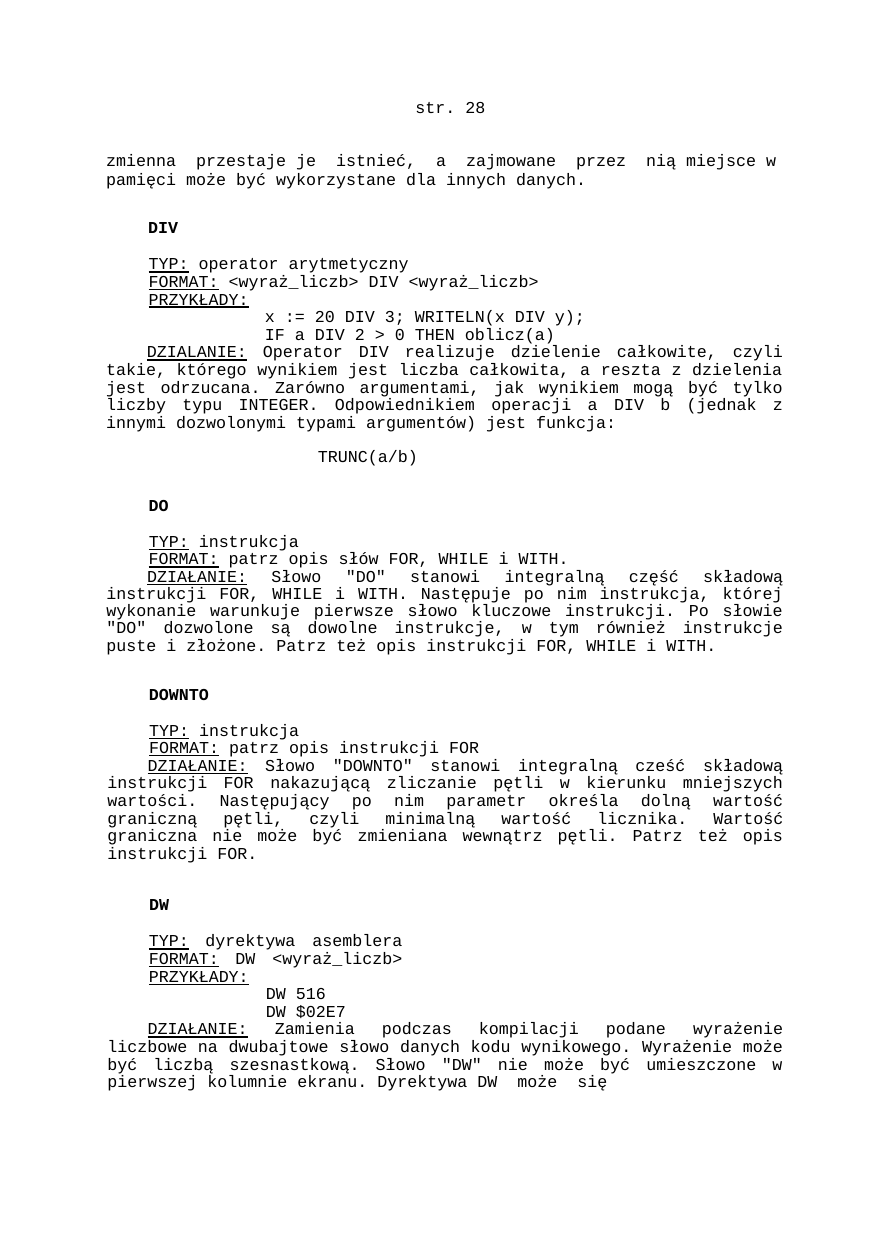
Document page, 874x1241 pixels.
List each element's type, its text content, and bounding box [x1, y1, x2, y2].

text DO [148, 497, 783, 516]
text DOWNTO [148, 687, 783, 706]
text zmienna przestaje je istnieć, a zajmowane przez nią miejsce w pamięci może być wykorzystane dla innych danych. [106, 152, 783, 188]
text x := 20 DIV 3; WRITELN(x DIV y); IF a DIV 2 > 0 THEN oblicz(a) [264, 308, 594, 344]
text DZIAŁANIE: Słowo "DOWNTO" stanowi integralną cześć składową instrukcji FOR nakazującą zliczanie pętli w kierunku mniejszych wartości. Następujący po nim parametr określa dolną wartość graniczną pętli, czyli minimalną wartość licznika. Wartość graniczna nie może być zmieniana wewnątrz pętli. Patrz też opis instrukcji FOR. [107, 757, 783, 863]
text FORMAT: patrz opis instrukcji FOR [149, 739, 783, 757]
text FORMAT: patrz opis słów FOR, WHILE i WITH. [148, 551, 783, 568]
text DW $02E7 [266, 1003, 374, 1021]
text DZIALANIE: Operator DIV realizuje dzielenie całkowite, czyli takie, którego wynikiem jest liczba całkowita, a reszta z dzielenia jest odrzucana. Zarówno argumentami, jak wynikiem mogą być tylko liczby typu INTEGER. Odpowiednikiem operacji a DIV b (jednak z innymi dozwolonymi typami argumentów) jest funkcja: [106, 344, 783, 432]
text DZIAŁANIE: Zamienia podczas kompilacji podane wyrażenie liczbowe na dwubajtowe słowo danych kodu wynikowego. Wyrażenie może być liczbą szesnastkową. Słowo "DW" nie może być umieszczone w pierwszej kolumnie ekranu. Dyrektywa DW może się [107, 1021, 783, 1091]
text DW [149, 897, 783, 915]
text TYP: dyrektywa asemblera FORMAT: DW <wyraż_liczb> PRZYKŁADY: [148, 933, 402, 986]
text DIV [148, 220, 783, 239]
text TYP: operator arytmetyczny [148, 256, 783, 273]
text DW 516 [266, 986, 374, 1003]
text TYP: instrukcja [149, 722, 783, 739]
text TYP: instrukcja [148, 534, 783, 551]
text PRZYKŁADY: [148, 291, 783, 308]
text TRUNC(a/b) [318, 448, 783, 467]
text FORMAT: <wyraż_liczb> DIV <wyraż_liczb> [148, 273, 783, 291]
text DZIAŁANIE: Słowo "DO" stanowi integralną część składową instrukcji FOR, WHILE i WITH. Następuje po nim instrukcja, której wykonanie warunkuje pierwsze słowo kluczowe instrukcji. Po słowie "DO" dozwolone są dowolne instrukcje, w tym również instrukcje puste i złożone. Patrz też opis instrukcji FOR, WHILE i WITH. [106, 568, 783, 655]
text str. 28 [117, 100, 783, 119]
